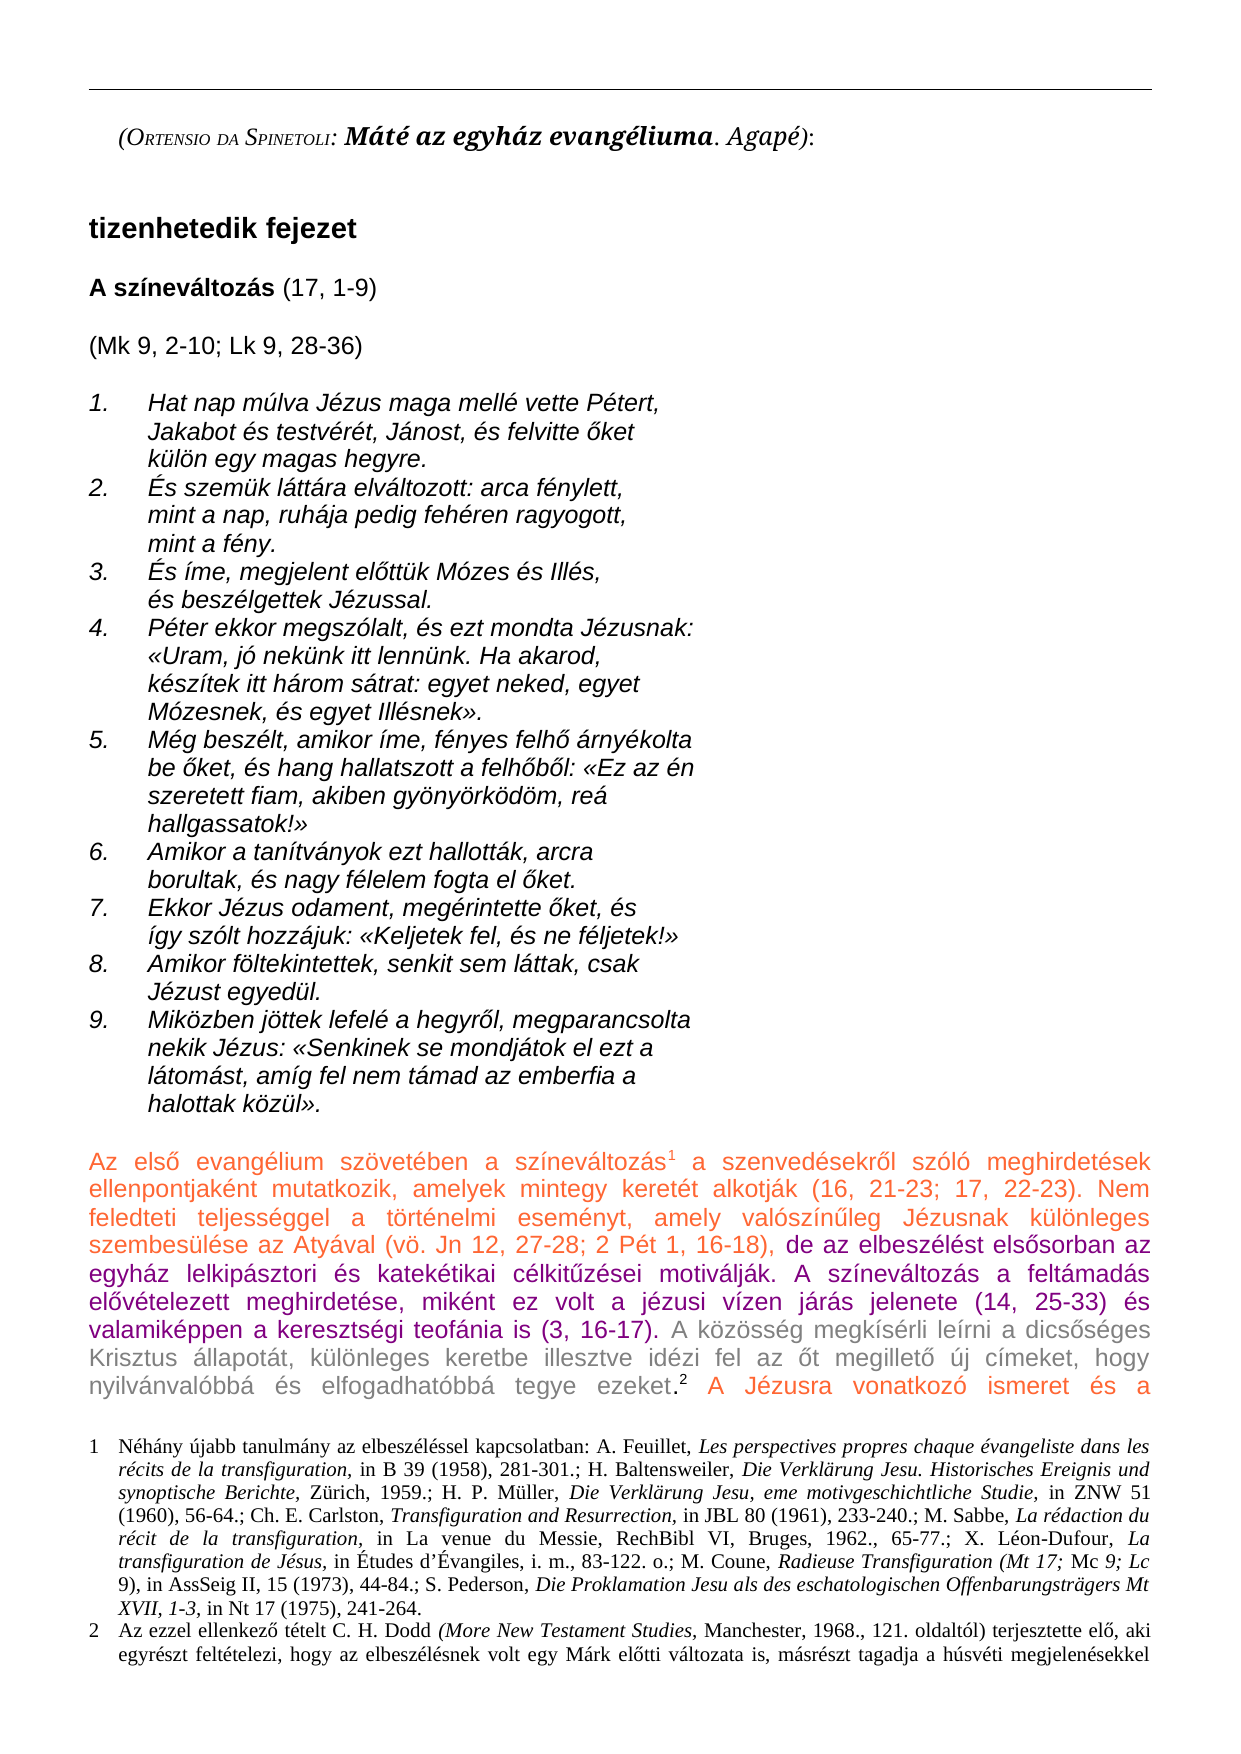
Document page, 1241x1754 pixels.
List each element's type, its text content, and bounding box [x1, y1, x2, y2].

text Néhány újabb tanulmány az elbeszéléssel kapcsolatban: A. Feuillet, Les perspectives propres chaque évangeliste dans les récits de la transfiguration, in B 39 (1958), 281-301.; H. Baltensweiler, Die Verklärung Jesu. Historisches Ereignis und synoptische Berichte, Zürich, 1959.; H. P. Müller, Die Verklärung Jesu, eme motivgeschichtliche Studie, in ZNW 51 (1960), 56-64.; Ch. E. Carlston, Transfiguration and Resurrection, in JBL 80 (1961), 233-240.; M. Sabbe, La rédaction du récit de la transfiguration, in La venue du Messie, RechBibl VI, Bruges, 1962., 65-77.; X. Léon-Dufour, La transfiguration de Jésus, in Études d’Évangiles, i. m., 83-122. o.; M. Coune, Radieuse Transfiguration (Mt 17; Mc 9; Lc 9), in AssSeig II, 15 (1973), 44-84.; S. Pederson, Die Proklamation Jesu als des eschatologischen Offenbarungsträgers Mt XVII, 1-3, in Nt 17 (1975), 241-264. [88, 1435, 1152, 1619]
text 7. Ekkor Jézus odament, megérintette őket, és így szólt hozzájuk: «Keljetek fel, és ne féljetek!» [88, 893, 1152, 949]
text 5. Még beszélt, amikor íme, fényes felhő árnyékolta be őket, és hang hallatszott a felhőből: «Ez az én szeretett fiam, akiben gyönyörködöm, reá hallgassatok!» [88, 725, 1152, 837]
text Az első evangélium szövetében a színeváltozás a szenvedésekről szóló meghirdetések ellenpontjaként mutatkozik, amelyek mintegy keretét alkotják (16, 21-23; 17, 22-23). Nem feledteti teljességgel a történelmi eseményt, amely valószínűleg Jézusnak különleges szembesülése az Atyával (vö. Jn 12, 27-28; 2 Pét 1, 16-18), de az elbeszélést elsősorban az egyház lelkipásztori és katekétikai célkitűzései motiválják. A színeváltozás a feltámadás elővételezett meghirdetése, miként ez volt a jézusi vízen járás jelenete (14, 25-33) és valamiképpen a keresztségi teofánia is (3, 16-17). A közösség megkísérli leírni a dicsőséges Krisztus állapotát, különleges keretbe illesztve idézi fel az őt megillető új címeket, hogy nyilvánvalóbbá és elfogadhatóbbá tegye ezeket. A Jézusra vonatkozó ismeret és a [88, 1147, 1152, 1399]
text A színeváltozás (17, 1-9) [88, 274, 1152, 302]
text 6. Amikor a tanítványok ezt hallották, arcra borultak, és nagy félelem fogta el őket. [88, 837, 1152, 893]
text tizenhetedik fejezet [88, 212, 1152, 245]
text 8. Amikor föltekintettek, senkit sem láttak, csak Jézust egyedül. [88, 949, 1152, 1006]
text (Ortensio da Spinetoli: Máté az egyház evangéliuma. Agapé): [88, 90, 1152, 182]
text 2. És szemük láttára elváltozott: arca fénylett, mint a nap, ruhája pedig fehéren ragyogott, mint a fény. [88, 473, 1152, 557]
text 4. Péter ekkor megszólalt, és ezt mondta Jézusnak: «Uram, jó nekünk itt lennünk. Ha akarod, készítek itt három sátrat: egyet neked, egyet Mózesnek, és egyet Illésnek». [88, 613, 1152, 725]
text (Mk 9, 2-10; Lk 9, 28-36) [88, 332, 1152, 360]
text 3. És íme, megjelent előttük Mózes és Illés, és beszélgettek Jézussal. [88, 557, 1152, 613]
text 9. Miközben jöttek lefelé a hegyről, megparancsolta nekik Jézus: «Senkinek se mondjátok el ezt a látomást, amíg fel nem támad az emberfia a halottak közül». [88, 1006, 1152, 1118]
text 1. Hat nap múlva Jézus maga mellé vette Pétert, Jakabot és testvérét, Jánost, és felvitte őket külön egy magas hegyre. [88, 389, 1152, 473]
text Az ezzel ellenkező tételt C. H. Dodd (More New Testament Studies, Manchester, 1968., 121. oldaltól) terjesztette elő, aki egyrészt feltételezi, hogy az elbeszélésnek volt egy Márk előtti változata is, másrészt tagadja a húsvéti megjelenésekkel [88, 1619, 1152, 1665]
